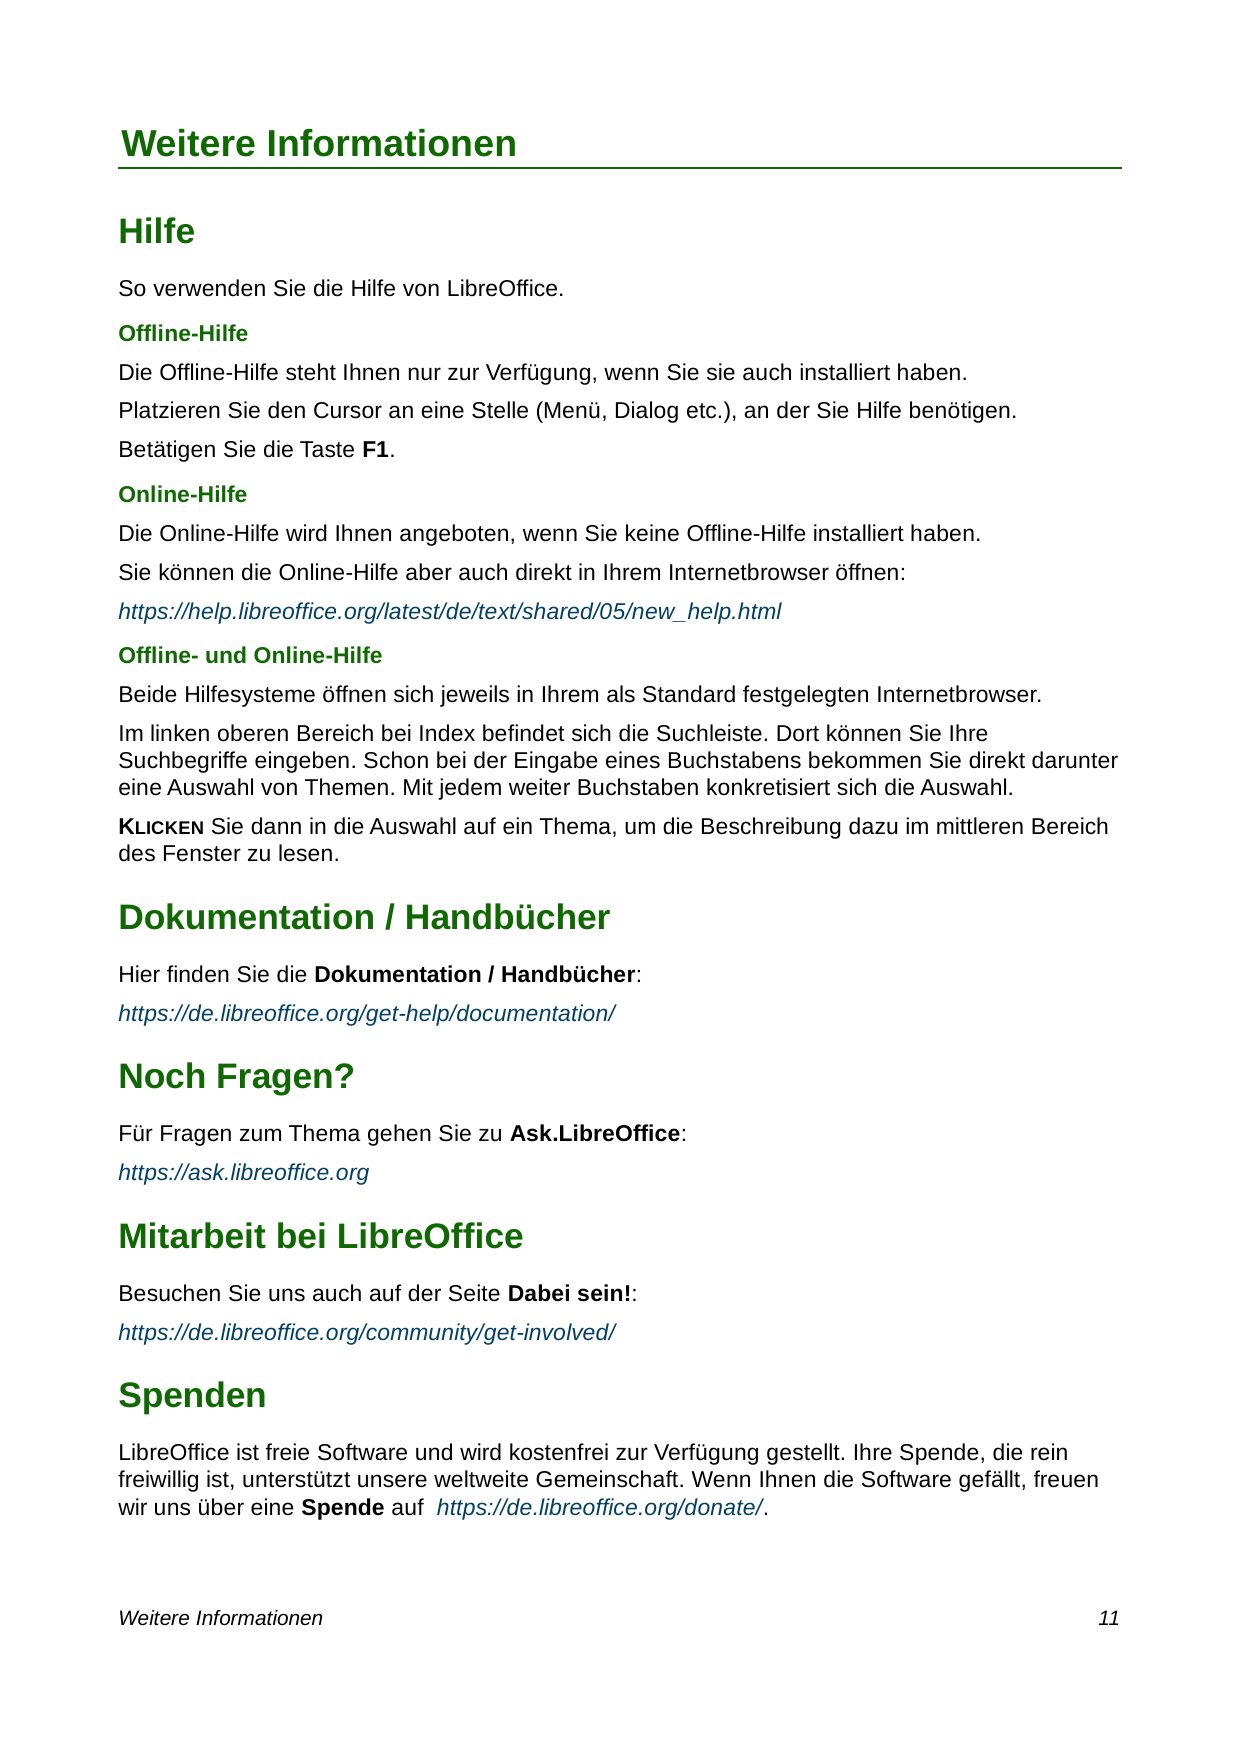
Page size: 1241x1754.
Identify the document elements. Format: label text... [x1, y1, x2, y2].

text So verwenden Sie die Hilfe von LibreOffice. [118, 274, 1122, 301]
subtitle Noch Fragen? [118, 1056, 1122, 1096]
subtitle Hilfe [118, 210, 1122, 251]
text Die Online-Hilfe wird Ihnen angeboten, wenn Sie keine Offline-Hilfe installiert haben. [118, 519, 1122, 546]
subtitle Dokumentation / Handbücher [118, 896, 1122, 937]
text Hier finden Sie die Dokumentation / Handbücher: [118, 960, 1122, 987]
text Besuchen Sie uns auch auf der Seite Dabei sein!: [118, 1279, 1122, 1306]
subtitle Offline-Hilfe [118, 319, 1122, 346]
subtitle Spenden [118, 1375, 1122, 1415]
text https://help.libreoffice.org/latest/de/text/shared/05/new_help.html [118, 597, 1122, 624]
subtitle Offline- und Online-Hilfe [118, 642, 1122, 669]
text Für Fragen zum Thema gehen Sie zu Ask.LibreOffice: [118, 1120, 1122, 1147]
subtitle Mitarbeit bei LibreOffice [118, 1215, 1122, 1256]
text Betätigen Sie die Taste F1. [118, 436, 1122, 463]
text LibreOffice ist freie Software und wird kostenfrei zur Verfügung gestellt. Ihre Spende, die rein freiwillig ist, unterstützt unsere weltweite Gemeinschaft. Wenn Ihnen die Software gefällt, freuen wir uns über eine Spende auf https://de.libreoffice.org/donate/. [118, 1439, 1122, 1520]
text Beide Hilfesysteme öffnen sich jeweils in Ihrem als Standard festgelegten Internetbrowser. [118, 681, 1122, 708]
text https://de.libreoffice.org/community/get-involved/ [118, 1318, 1122, 1345]
text Platzieren Sie den Cursor an eine Stelle (Menü, Dialog etc.), an der Sie Hilfe benötigen. [118, 397, 1122, 424]
subtitle Online-Hilfe [118, 481, 1122, 508]
text https://ask.libreoffice.org [118, 1159, 1122, 1186]
text Im linken oberen Bereich bei Index befindet sich die Suchleiste. Dort können Sie Ihre Suchbegriffe eingeben. Schon bei der Eingabe eines Buchstabens bekommen Sie direkt darunter eine Auswahl von Themen. Mit jedem weiter Buchstaben konkretisiert sich die Auswahl. [118, 719, 1122, 801]
text https://de.libreoffice.org/get-help/documentation/ [118, 999, 1122, 1026]
text Die Offline-Hilfe steht Ihnen nur zur Verfügung, wenn Sie sie auch installiert haben. [118, 358, 1122, 385]
text Sie können die Online-Hilfe aber auch direkt in Ihrem Internetbrowser öffnen: [118, 558, 1122, 585]
subtitle Weitere Informationen [118, 118, 1122, 167]
text Klicken Sie dann in die Auswahl auf ein Thema, um die Beschreibung dazu im mittleren Bereich des Fenster zu lesen. [118, 813, 1122, 867]
